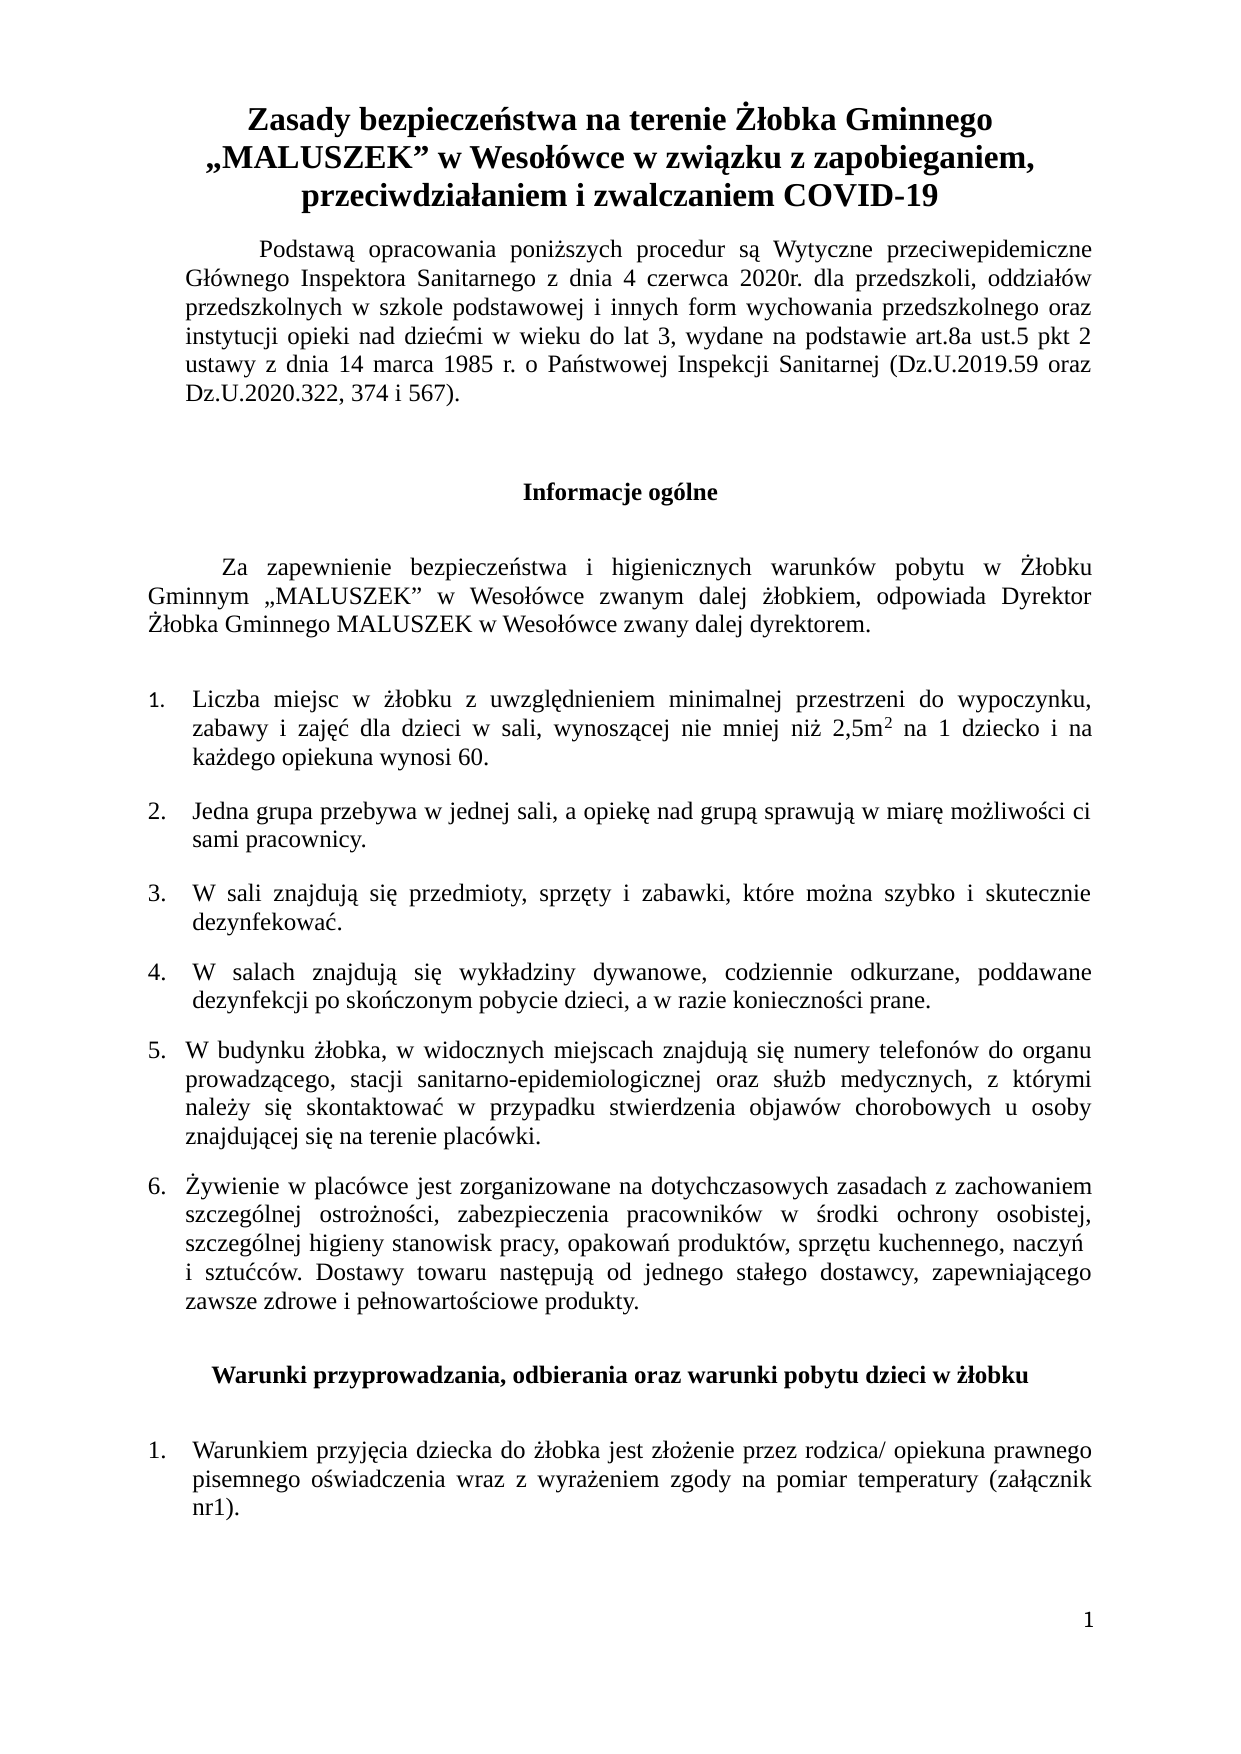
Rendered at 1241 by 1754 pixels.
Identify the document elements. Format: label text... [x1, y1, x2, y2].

list Jedna grupa przebywa w jednej sali, a opiekę nad grupą sprawują w miarę możliwości ci sami pracownicy. [148, 796, 1093, 853]
text Warunki przyprowadzania, odbierania oraz warunki pobytu dzieci w żłobku [148, 1360, 1093, 1389]
list Warunkiem przyjęcia dziecka do żłobka jest złożenie przez rodzica/ opiekuna prawnego pisemnego oświadczenia wraz z wyrażeniem zgody na pomiar temperatury (załącznik nr1). [148, 1435, 1093, 1521]
text Informacje ogólne [148, 477, 1093, 506]
list Podstawą opracowania poniższych procedur są Wytyczne przeciwepidemiczne Głównego Inspektora Sanitarnego z dnia 4 czerwca 2020r. dla przedszkoli, oddziałów przedszkolnych w szkole podstawowej i innych form wychowania przedszkolnego oraz instytucji opieki nad dziećmi w wieku do lat 3, wydane na podstawie art.8a ust.5 pkt 2 ustawy z dnia 14 marca 1985 r. o Państwowej Inspekcji Sanitarnej (Dz.U.2019.59 oraz Dz.U.2020.322, 374 i 567). [185, 234, 1093, 407]
text Zasady bezpieczeństwa na terenie Żłobka Gminnego „MALUSZEK” w Wesołówce w związku z zapobieganiem, przeciwdziałaniem i zwalczaniem COVID-19 [148, 99, 1093, 214]
list W budynku żłobka, w widocznych miejscach znajdują się numery telefonów do organu prowadzącego, stacji sanitarno-epidemiologicznej oraz służb medycznych, z którymi należy się skontaktować w przypadku stwierdzenia objawów chorobowych u osoby znajdującej się na terenie placówki. [148, 1035, 1093, 1150]
list W sali znajdują się przedmioty, sprzęty i zabawki, które można szybko i skutecznie dezynfekować. [148, 878, 1093, 936]
list Żywienie w placówce jest zorganizowane na dotychczasowych zasadach z zachowaniem szczególnej ostrożności, zabezpieczenia pracowników w środki ochrony osobistej, szczególnej higieny stanowisk pracy, opakowań produktów, sprzętu kuchennego, naczyń i sztućców. Dostawy towaru następują od jednego stałego dostawcy, zapewniającego zawsze zdrowe i pełnowartościowe produkty. [148, 1171, 1093, 1314]
list W salach znajdują się wykładziny dywanowe, codziennie odkurzane, poddawane dezynfekcji po skończonym pobycie dzieci, a w razie konieczności prane. [148, 957, 1093, 1014]
list Liczba miejsc w żłobku z uwzględnieniem minimalnej przestrzeni do wypoczynku, zabawy i zajęć dla dzieci w sali, wynoszącej nie mniej niż 2,5m2 na 1 dziecko i na każdego opiekuna wynosi 60. [148, 684, 1093, 771]
text Za zapewnienie bezpieczeństwa i higienicznych warunków pobytu w Żłobku Gminnym „MALUSZEK” w Wesołówce zwanym dalej żłobkiem, odpowiada Dyrektor Żłobka Gminnego MALUSZEK w Wesołówce zwany dalej dyrektorem. [148, 552, 1093, 638]
